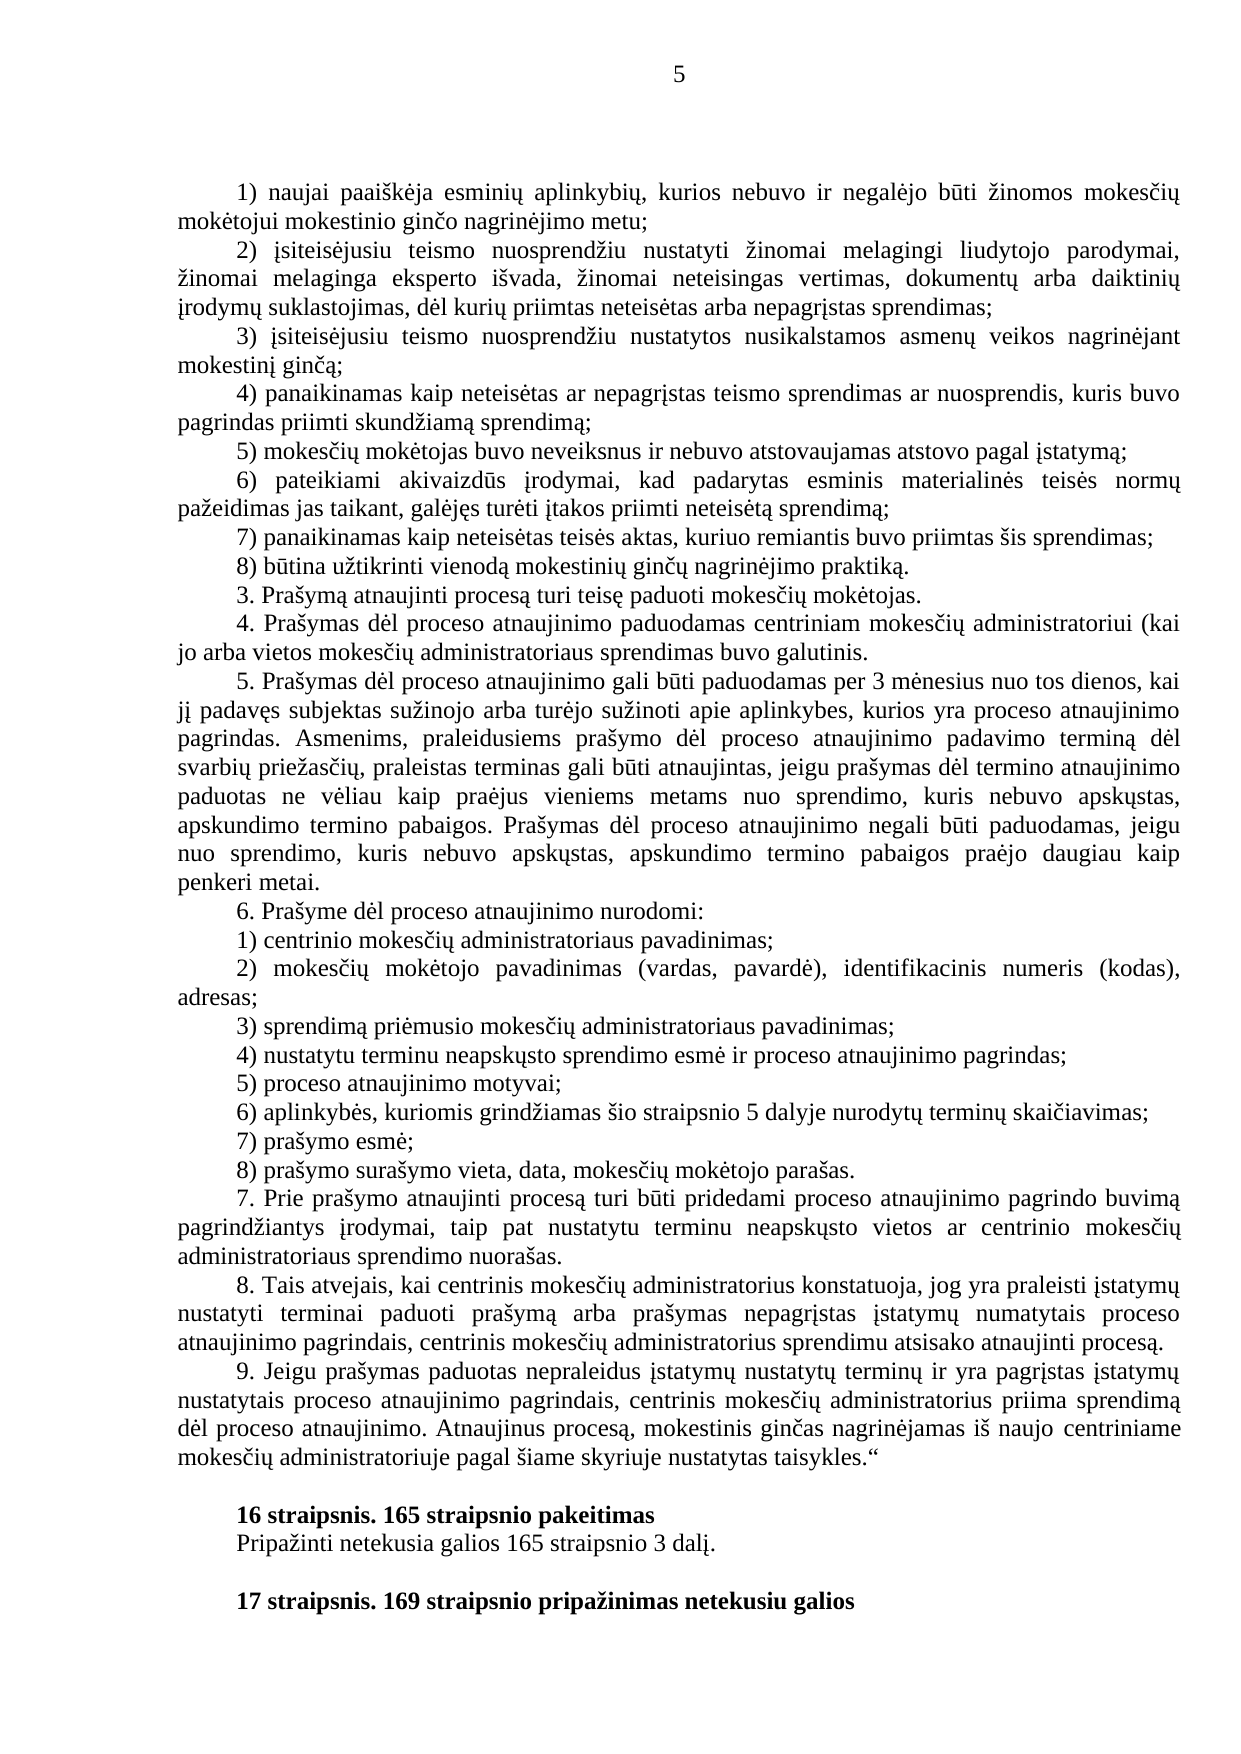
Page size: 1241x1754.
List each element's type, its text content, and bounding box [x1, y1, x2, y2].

text 4. Prašymas dėl proceso atnaujinimo paduodamas centriniam mokesčių administratoriui (kai jo arba vietos mokesčių administratoriaus sprendimas buvo galutinis. [177, 608, 1181, 666]
text 7. Prie prašymo atnaujinti procesą turi būti pridedami proceso atnaujinimo pagrindo buvimą pagrindžiantys įrodymai, taip pat nustatytu terminu neapskųsto vietos ar centrinio mokesčių administratoriaus sprendimo nuorašas. [177, 1183, 1181, 1270]
text 1) centrinio mokesčių administratoriaus pavadinimas; [177, 925, 1181, 953]
text 17 straipsnis. 169 straipsnio pripažinimas netekusiu galios [177, 1586, 1181, 1615]
text 16 straipsnis. 165 straipsnio pakeitimas [177, 1500, 1181, 1528]
text 6) aplinkybės, kuriomis grindžiamas šio straipsnio 5 dalyje nurodytų terminų skaičiavimas; [177, 1097, 1181, 1126]
text Pripažinti netekusia galios 165 straipsnio 3 dalį. [177, 1528, 1181, 1557]
text 8) prašymo surašymo vieta, data, mokesčių mokėtojo parašas. [177, 1155, 1181, 1183]
text 5) proceso atnaujinimo motyvai; [177, 1068, 1181, 1097]
text 3. Prašymą atnaujinti procesą turi teisę paduoti mokesčių mokėtojas. [177, 580, 1181, 608]
text 4) nustatytu terminu neapskųsto sprendimo esmė ir proceso atnaujinimo pagrindas; [177, 1040, 1181, 1068]
text 3) įsiteisėjusiu teismo nuosprendžiu nustatytos nusikalstamos asmenų veikos nagrinėjant mokestinį ginčą; [177, 321, 1181, 378]
text 4) panaikinamas kaip neteisėtas ar nepagrįstas teismo sprendimas ar nuosprendis, kuris buvo pagrindas priimti skundžiamą sprendimą; [177, 378, 1181, 436]
text 6. Prašyme dėl proceso atnaujinimo nurodomi: [177, 896, 1181, 925]
text 6) pateikiami akivaizdūs įrodymai, kad padarytas esminis materialinės teisės normų pažeidimas jas taikant, galėjęs turėti įtakos priimti neteisėtą sprendimą; [177, 465, 1181, 522]
text 1) naujai paaiškėja esminių aplinkybių, kurios nebuvo ir negalėjo būti žinomos mokesčių mokėtojui mokestinio ginčo nagrinėjimo metu; [177, 177, 1181, 235]
text 3) sprendimą priėmusio mokesčių administratoriaus pavadinimas; [177, 1011, 1181, 1040]
text 2) mokesčių mokėtojo pavadinimas (vardas, pavardė), identifikacinis numeris (kodas), adresas; [177, 953, 1181, 1011]
text 7) panaikinamas kaip neteisėtas teisės aktas, kuriuo remiantis buvo priimtas šis sprendimas; [177, 522, 1181, 551]
text 2) įsiteisėjusiu teismo nuosprendžiu nustatyti žinomai melagingi liudytojo parodymai, žinomai melaginga eksperto išvada, žinomai neteisingas vertimas, dokumentų arba daiktinių įrodymų suklastojimas, dėl kurių priimtas neteisėtas arba nepagrįstas sprendimas; [177, 235, 1181, 321]
text 5. Prašymas dėl proceso atnaujinimo gali būti paduodamas per 3 mėnesius nuo tos dienos, kai jį padavęs subjektas sužinojo arba turėjo sužinoti apie aplinkybes, kurios yra proceso atnaujinimo pagrindas. Asmenims, praleidusiems prašymo dėl proceso atnaujinimo padavimo terminą dėl svarbių priežasčių, praleistas terminas gali būti atnaujintas, jeigu prašymas dėl termino atnaujinimo paduotas ne vėliau kaip praėjus vieniems metams nuo sprendimo, kuris nebuvo apskųstas, apskundimo termino pabaigos. Prašymas dėl proceso atnaujinimo negali būti paduodamas, jeigu nuo sprendimo, kuris nebuvo apskųstas, apskundimo termino pabaigos praėjo daugiau kaip penkeri metai. [177, 666, 1181, 896]
text 9. Jeigu prašymas paduotas nepraleidus įstatymų nustatytų terminų ir yra pagrįstas įstatymų nustatytais proceso atnaujinimo pagrindais, centrinis mokesčių administratorius priima sprendimą dėl proceso atnaujinimo. Atnaujinus procesą, mokestinis ginčas nagrinėjamas iš naujo centriniame mokesčių administratoriuje pagal šiame skyriuje nustatytas taisykles.“ [177, 1356, 1181, 1471]
text 5) mokesčių mokėtojas buvo neveiksnus ir nebuvo atstovaujamas atstovo pagal įstatymą; [177, 436, 1181, 465]
text 7) prašymo esmė; [177, 1126, 1181, 1155]
text 8. Tais atvejais, kai centrinis mokesčių administratorius konstatuoja, jog yra praleisti įstatymų nustatyti terminai paduoti prašymą arba prašymas nepagrįstas įstatymų numatytais proceso atnaujinimo pagrindais, centrinis mokesčių administratorius sprendimu atsisako atnaujinti procesą. [177, 1270, 1181, 1356]
text 8) būtina užtikrinti vienodą mokestinių ginčų nagrinėjimo praktiką. [177, 551, 1181, 580]
